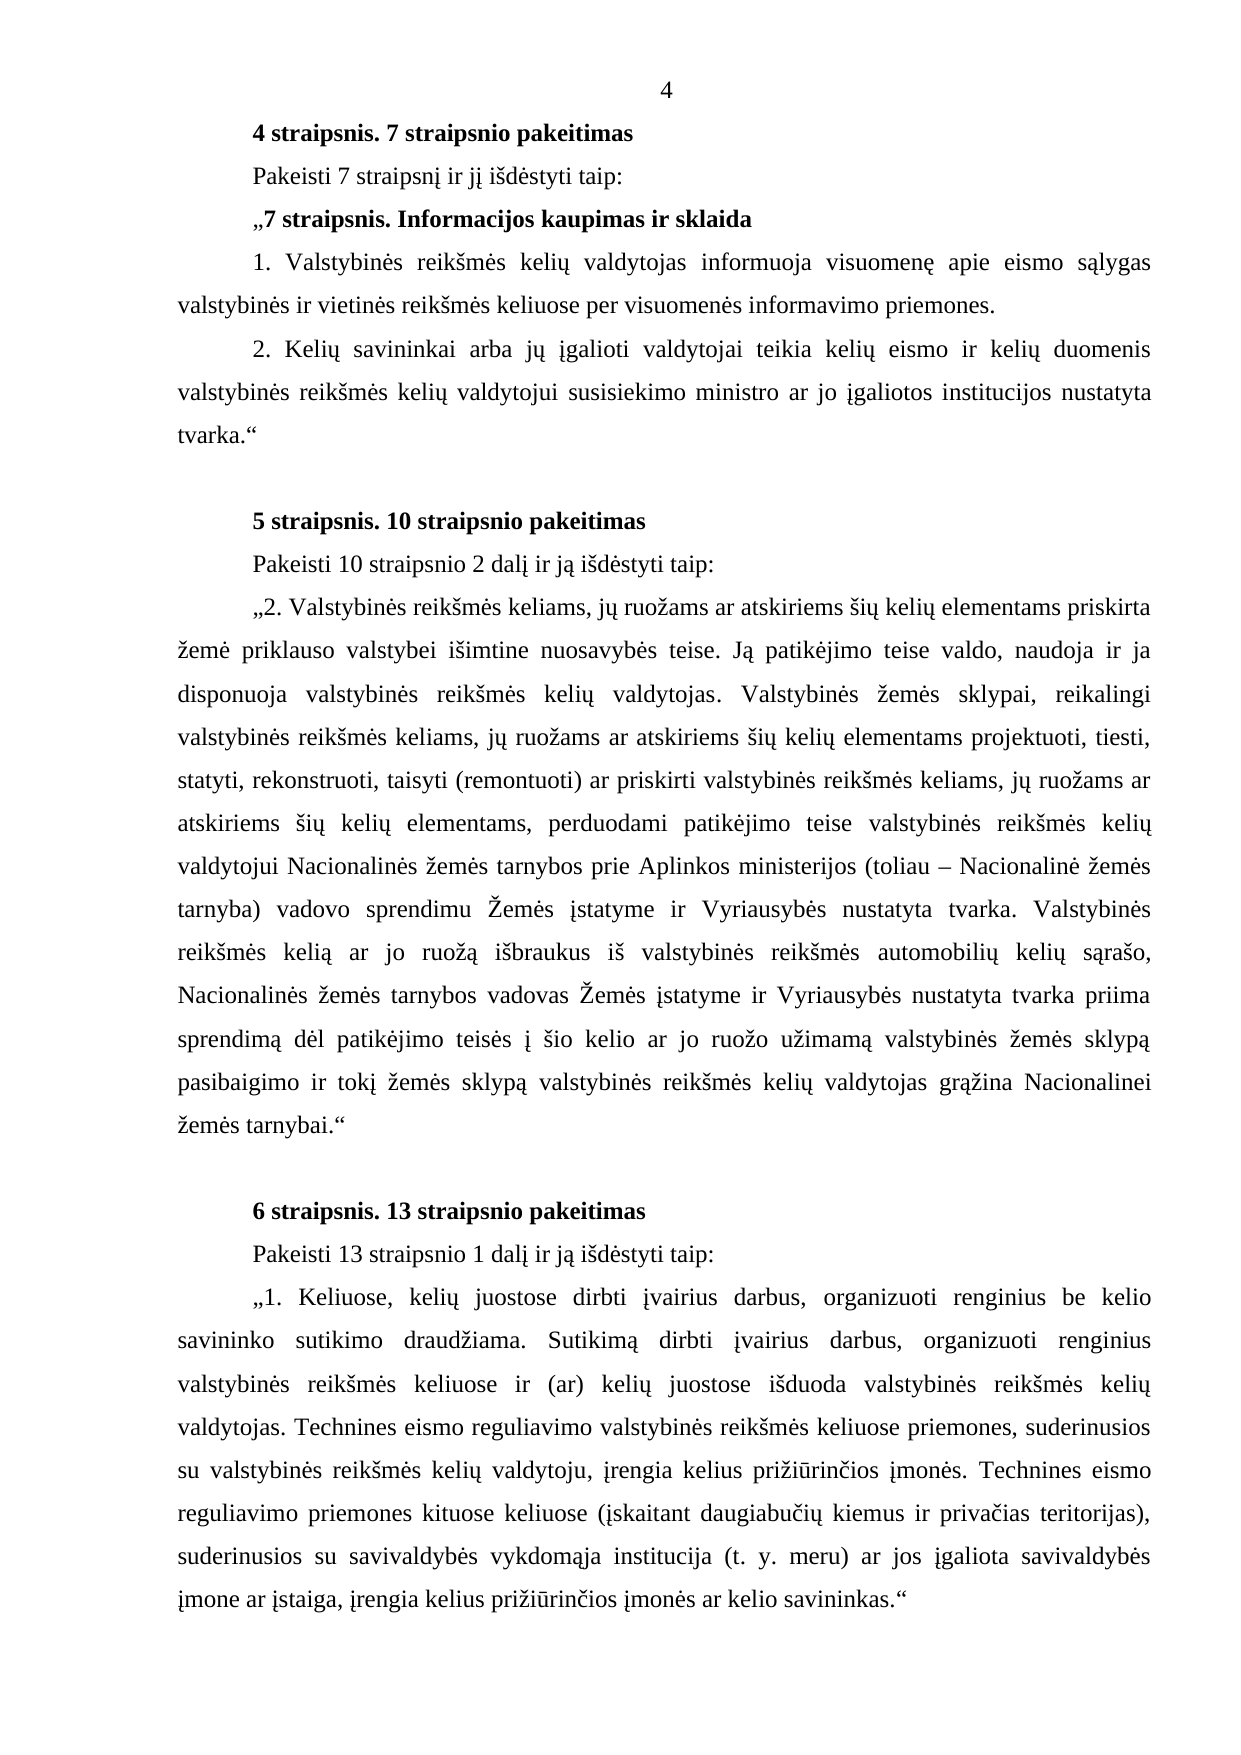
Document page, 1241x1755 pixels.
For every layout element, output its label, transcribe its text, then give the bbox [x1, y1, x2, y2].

text 5 straipsnis. 10 straipsnio pakeitimas [177, 506, 1152, 535]
text „7 straipsnis. Informacijos kaupimas ir sklaida [177, 204, 1152, 233]
text Pakeisti 10 straipsnio 2 dalį ir ją išdėstyti taip: [177, 549, 1152, 578]
text 1. Valstybinės reikšmės kelių valdytojas informuoja visuomenę apie eismo sąlygas valstybinės ir vietinės reikšmės keliuose per visuomenės informavimo priemones. [177, 247, 1152, 319]
text Pakeisti 13 straipsnio 1 dalį ir ją išdėstyti taip: [177, 1239, 1152, 1268]
text Pakeisti 7 straipsnį ir jį išdėstyti taip: [177, 161, 1152, 190]
text 6 straipsnis. 13 straipsnio pakeitimas [177, 1196, 1152, 1225]
text 2. Kelių savininkai arba jų įgalioti valdytojai teikia kelių eismo ir kelių duomenis valstybinės reikšmės kelių valdytojui susisiekimo ministro ar jo įgaliotos institucijos nustatyta tvarka.“ [177, 334, 1152, 449]
text 4 straipsnis. 7 straipsnio pakeitimas [177, 118, 1152, 147]
text „2. Valstybinės reikšmės keliams, jų ruožams ar atskiriems šių kelių elementams priskirta žemė priklauso valstybei išimtine nuosavybės teise. Ją patikėjimo teise valdo, naudoja ir ja disponuoja valstybinės reikšmės kelių valdytojas. Valstybinės žemės sklypai, reikalingi valstybinės reikšmės keliams, jų ruožams ar atskiriems šių kelių elementams projektuoti, tiesti, statyti, rekonstruoti, taisyti (remontuoti) ar priskirti valstybinės reikšmės keliams, jų ruožams ar atskiriems šių kelių elementams, perduodami patikėjimo teise valstybinės reikšmės kelių valdytojui Nacionalinės žemės tarnybos prie Aplinkos ministerijos (toliau – Nacionalinė žemės tarnyba) vadovo sprendimu Žemės įstatyme ir Vyriausybės nustatyta tvarka. Valstybinės reikšmės kelią ar jo ruožą išbraukus iš valstybinės reikšmės automobilių kelių sąrašo, Nacionalinės žemės tarnybos vadovas Žemės įstatyme ir Vyriausybės nustatyta tvarka priima sprendimą dėl patikėjimo teisės į šio kelio ar jo ruožo užimamą valstybinės žemės sklypą pasibaigimo ir tokį žemės sklypą valstybinės reikšmės kelių valdytojas grąžina Nacionalinei žemės tarnybai.“ [177, 592, 1152, 1139]
text „1. Keliuose, kelių juostose dirbti įvairius darbus, organizuoti renginius be kelio savininko sutikimo draudžiama. Sutikimą dirbti įvairius darbus, organizuoti renginius valstybinės reikšmės keliuose ir (ar) kelių juostose išduoda valstybinės reikšmės kelių valdytojas. Technines eismo reguliavimo valstybinės reikšmės keliuose priemones, suderinusios su valstybinės reikšmės kelių valdytoju, įrengia kelius prižiūrinčios įmonės. Technines eismo reguliavimo priemones kituose keliuose (įskaitant daugiabučių kiemus ir privačias teritorijas), suderinusios su savivaldybės vykdomąja institucija (t. y. meru) ar jos įgaliota savivaldybės įmone ar įstaiga, įrengia kelius prižiūrinčios įmonės ar kelio savininkas.“ [177, 1282, 1152, 1613]
